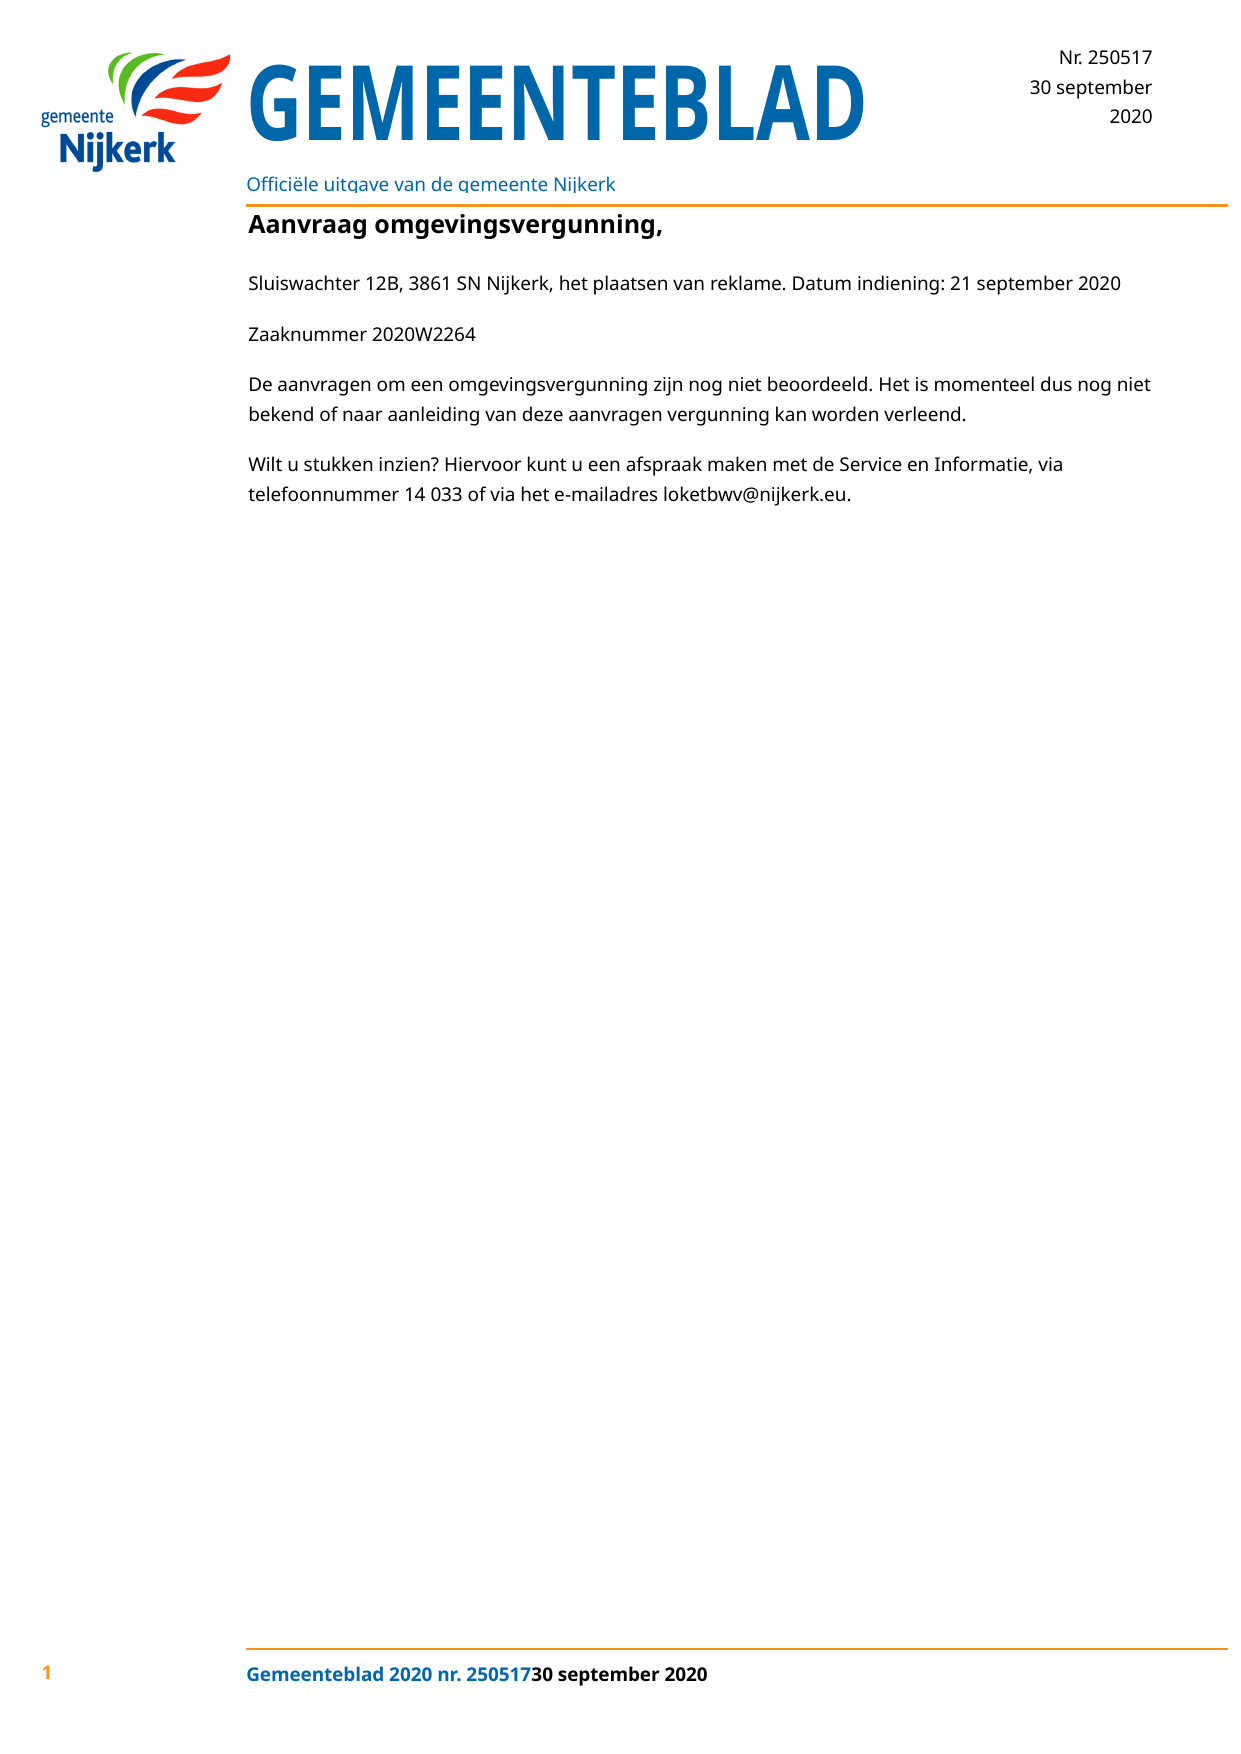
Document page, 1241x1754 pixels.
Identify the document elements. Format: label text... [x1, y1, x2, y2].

text Sluiswachter 12B, 3861 SN Nijkerk, het plaatsen van reklame. Datum indiening: 21 september 2020 [248, 270, 1152, 296]
text Zaaknummer 2020W2264 [248, 321, 1152, 346]
text Aanvraag omgevingsvergunning, [248, 207, 1152, 241]
text De aanvragen om een omgevingsvergunning zijn nog niet beoordeeld. Het is momenteel dus nog niet bekend of naar aanleiding van deze aanvragen vergunning kan worden verleend. [248, 371, 1152, 426]
picture [41, 47, 231, 172]
text Wilt u stukken inzien? Hiervoor kunt u een afspraak maken met de Service en Informatie, via telefoonnummer 14 033 of via het e-mailadres loketbwv@nijkerk.eu. [248, 451, 1152, 506]
